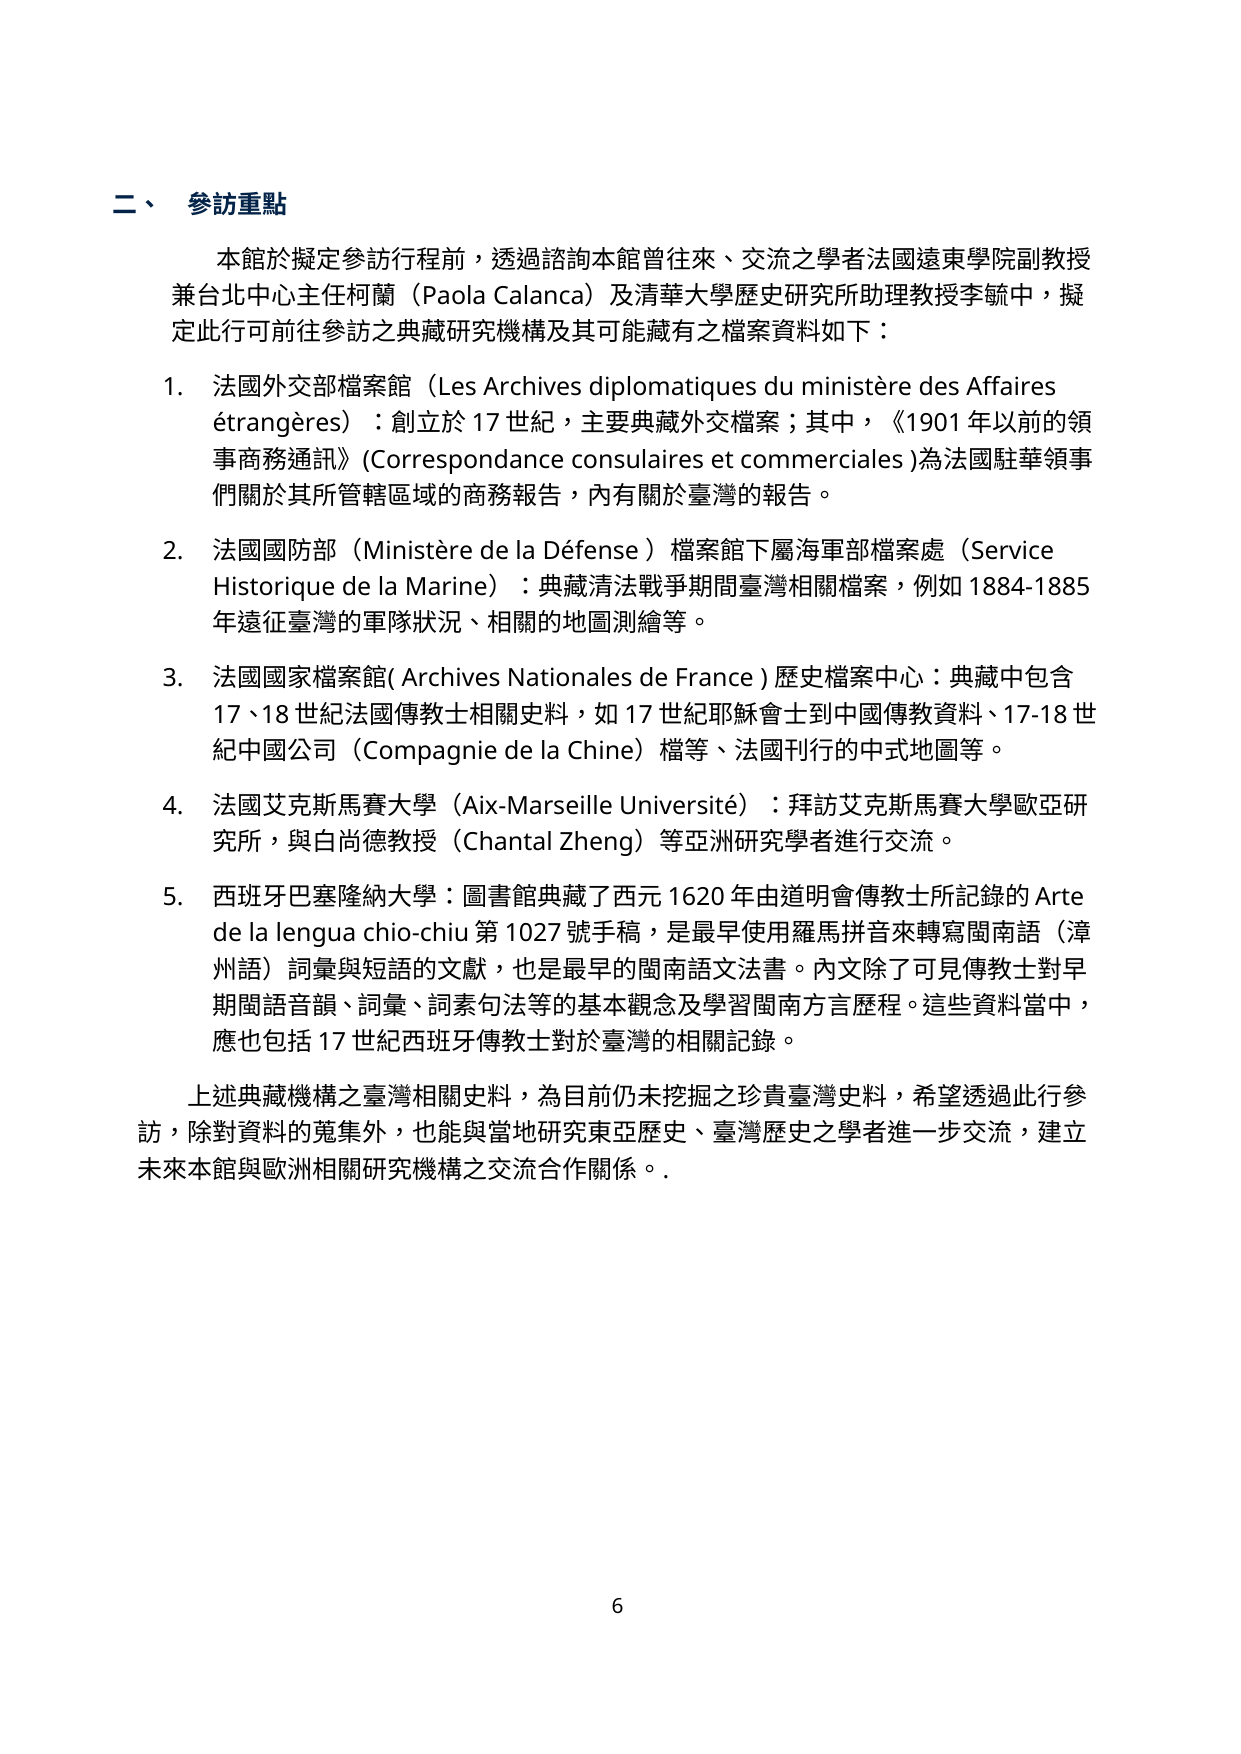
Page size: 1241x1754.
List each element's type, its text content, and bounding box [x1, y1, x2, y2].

list 法國外交部檔案館（Les Archives diplomatiques du ministère des Affaires étrangères）：創立於17世紀，主要典藏外交檔案；其中，《1901年以前的領事商務通訊》(Correspondance consulaires et commerciales )為法國駐華領事們關於其所管轄區域的商務報告，內有關於臺灣的報告。 [162, 367, 1097, 512]
subtitle 參訪重點 [112, 184, 1122, 220]
list 法國國防部（Ministère de la Défense ）檔案館下屬海軍部檔案處（Service Historique de la Marine）：典藏清法戰爭期間臺灣相關檔案，例如1884-1885年遠征臺灣的軍隊狀況、相關的地圖測繪等。 [162, 530, 1097, 639]
list 西班牙巴塞隆納大學：圖書館典藏了西元1620年由道明會傳教士所記錄的Arte de la lengua chio-chiu第1027號手稿，是最早使用羅馬拼音來轉寫閩南語（漳州語）詞彙與短語的文獻，也是最早的閩南語文法書。內文除了可見傳教士對早期閩語音韻、詞彙、詞素句法等的基本觀念及學習閩南方言歷程。這些資料當中，應也包括17世紀西班牙傳教士對於臺灣的相關記錄。 [162, 877, 1097, 1058]
text 上述典藏機構之臺灣相關史料，為目前仍未挖掘之珍貴臺灣史料，希望透過此行參訪，除對資料的蒐集外，也能與當地研究東亞歷史、臺灣歷史之學者進一步交流，建立未來本館與歐洲相關研究機構之交流合作關係。. [137, 1077, 1097, 1185]
list 法國國家檔案館( Archives Nationales de France ) 歷史檔案中心：典藏中包含17、18世紀法國傳教士相關史料，如17世紀耶穌會士到中國傳教資料、17-18世紀中國公司（Compagnie de la Chine）檔等、法國刊行的中式地圖等。 [162, 658, 1097, 767]
list 法國艾克斯馬賽大學（Aix-Marseille Université）：拜訪艾克斯馬賽大學歐亞研究所，與白尚德教授（Chantal Zheng）等亞洲研究學者進行交流。 [162, 785, 1097, 858]
text 本館於擬定參訪行程前，透過諮詢本館曾往來、交流之學者法國遠東學院副教授兼台北中心主任柯蘭（Paola Calanca）及清華大學歷史研究所助理教授李毓中，擬定此行可前往參訪之典藏研究機構及其可能藏有之檔案資料如下： [172, 239, 1097, 348]
